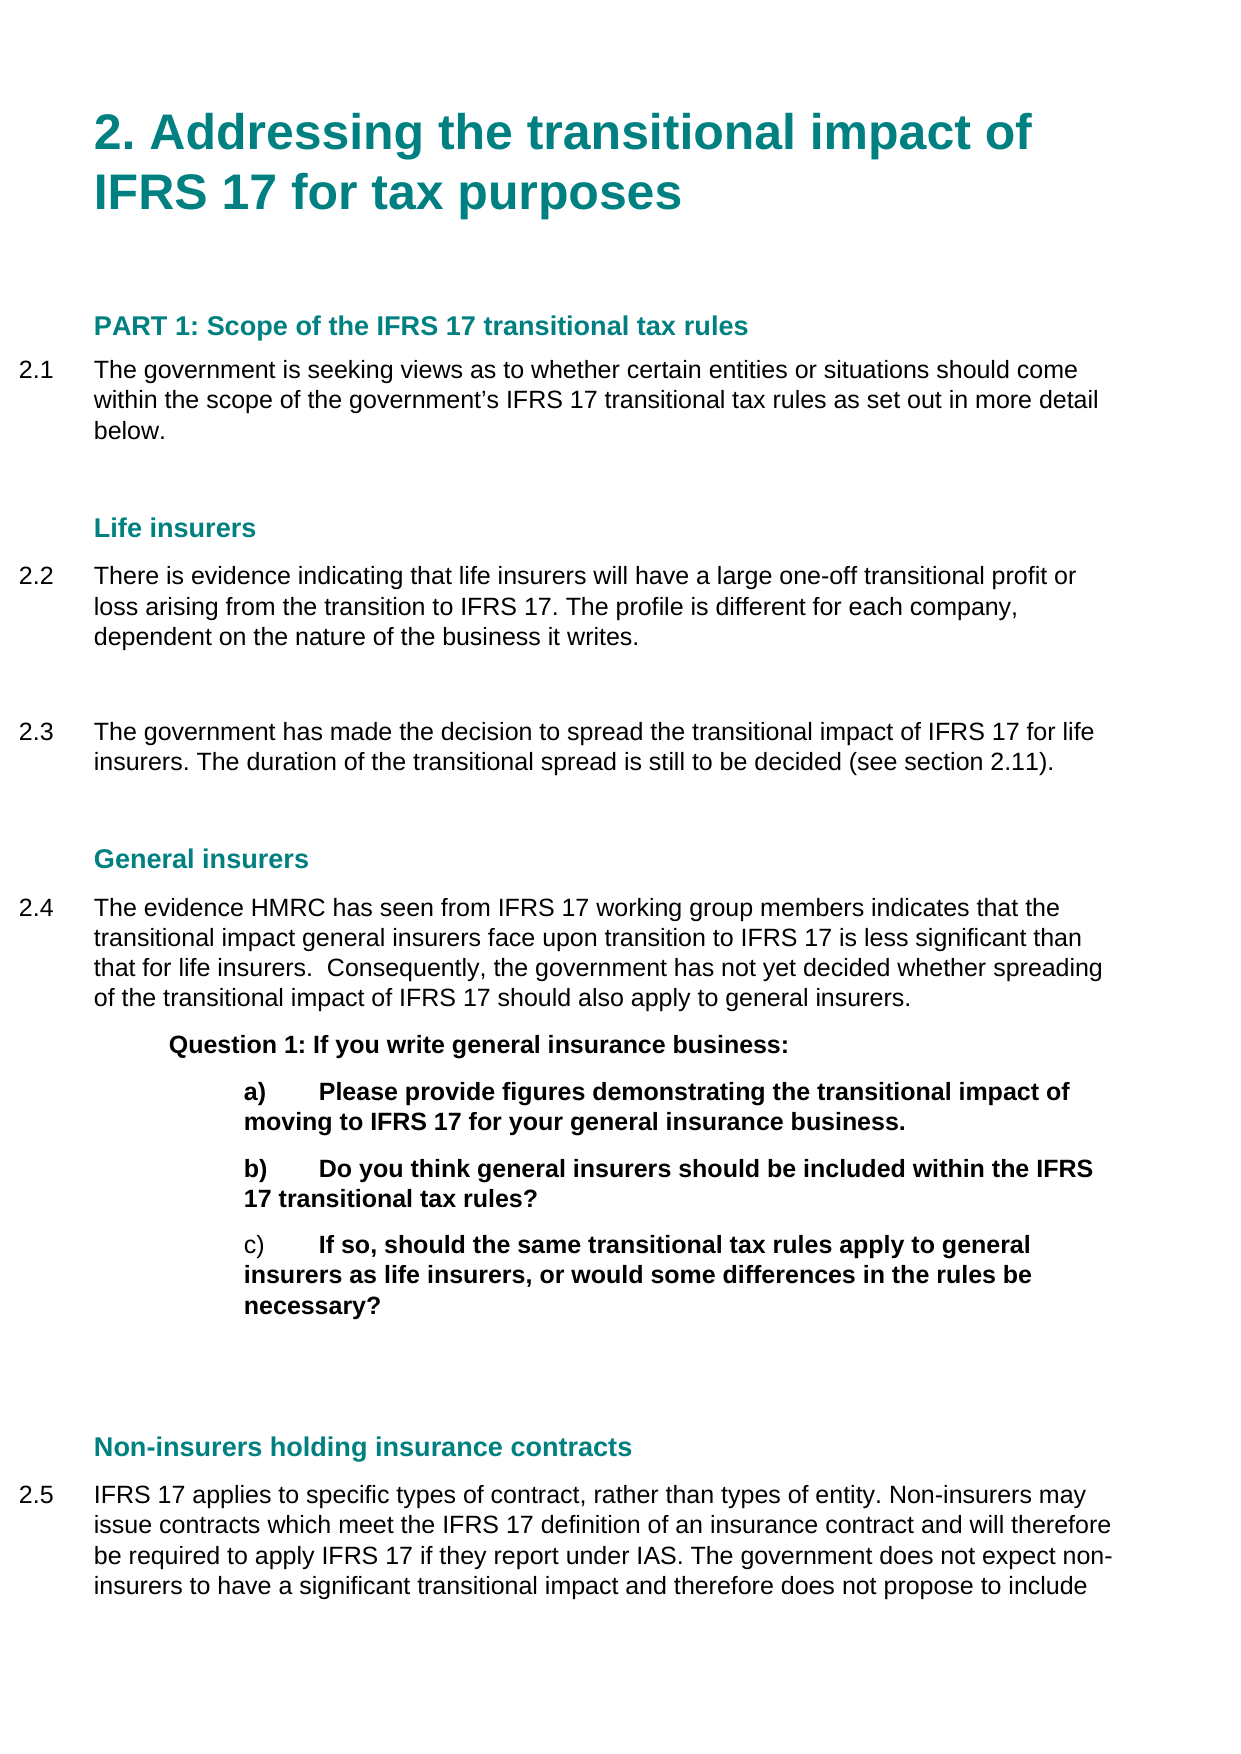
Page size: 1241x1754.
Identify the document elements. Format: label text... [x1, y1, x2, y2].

text Non-insurers holding insurance contracts [94, 1431, 1125, 1462]
list The evidence HMRC has seen from IFRS 17 working group members indicates that the transitional impact general insurers face upon transition to IFRS 17 is less significant than that for life insurers. Consequently, the government has not yet decided whether spreading of the transitional impact of IFRS 17 should also apply to general insurers. [19, 893, 1125, 1012]
text Life insurers [94, 512, 1125, 543]
text 2. Addressing the transitional impact of IFRS 17 for tax purposes [94, 102, 1125, 220]
list The government is seeking views as to whether certain entities or situations should come within the scope of the government’s IFRS 17 transitional tax rules as set out in more detail below. [19, 355, 1125, 444]
list IFRS 17 applies to specific types of contract, rather than types of entity. Non-insurers may issue contracts which meet the IFRS 17 definition of an insurance contract and will therefore be required to apply IFRS 17 if they report under IAS. The government does not expect non-insurers to have a significant transitional impact and therefore does not propose to include [19, 1480, 1125, 1599]
list Do you think general insurers should be included within the IFRS 17 transitional tax rules? [244, 1153, 1125, 1212]
list The government has made the decision to spread the transitional impact of IFRS 17 for life insurers. The duration of the transitional spread is still to be decided (see section 2.11). [19, 717, 1125, 776]
list There is evidence indicating that life insurers will have a large one-off transitional profit or loss arising from the transition to IFRS 17. The profile is different for each company, dependent on the nature of the business it writes. [19, 561, 1125, 650]
list If so, should the same transitional tax rules apply to general insurers as life insurers, or would some differences in the rules be necessary? [244, 1230, 1125, 1319]
subtitle PART 1: Scope of the IFRS 17 transitional tax rules [94, 310, 1125, 341]
list Please provide figures demonstrating the transitional impact of moving to IFRS 17 for your general insurance business. [244, 1077, 1125, 1136]
text General insurers [94, 843, 1125, 874]
text Question 1: If you write general insurance business: [169, 1030, 1125, 1059]
